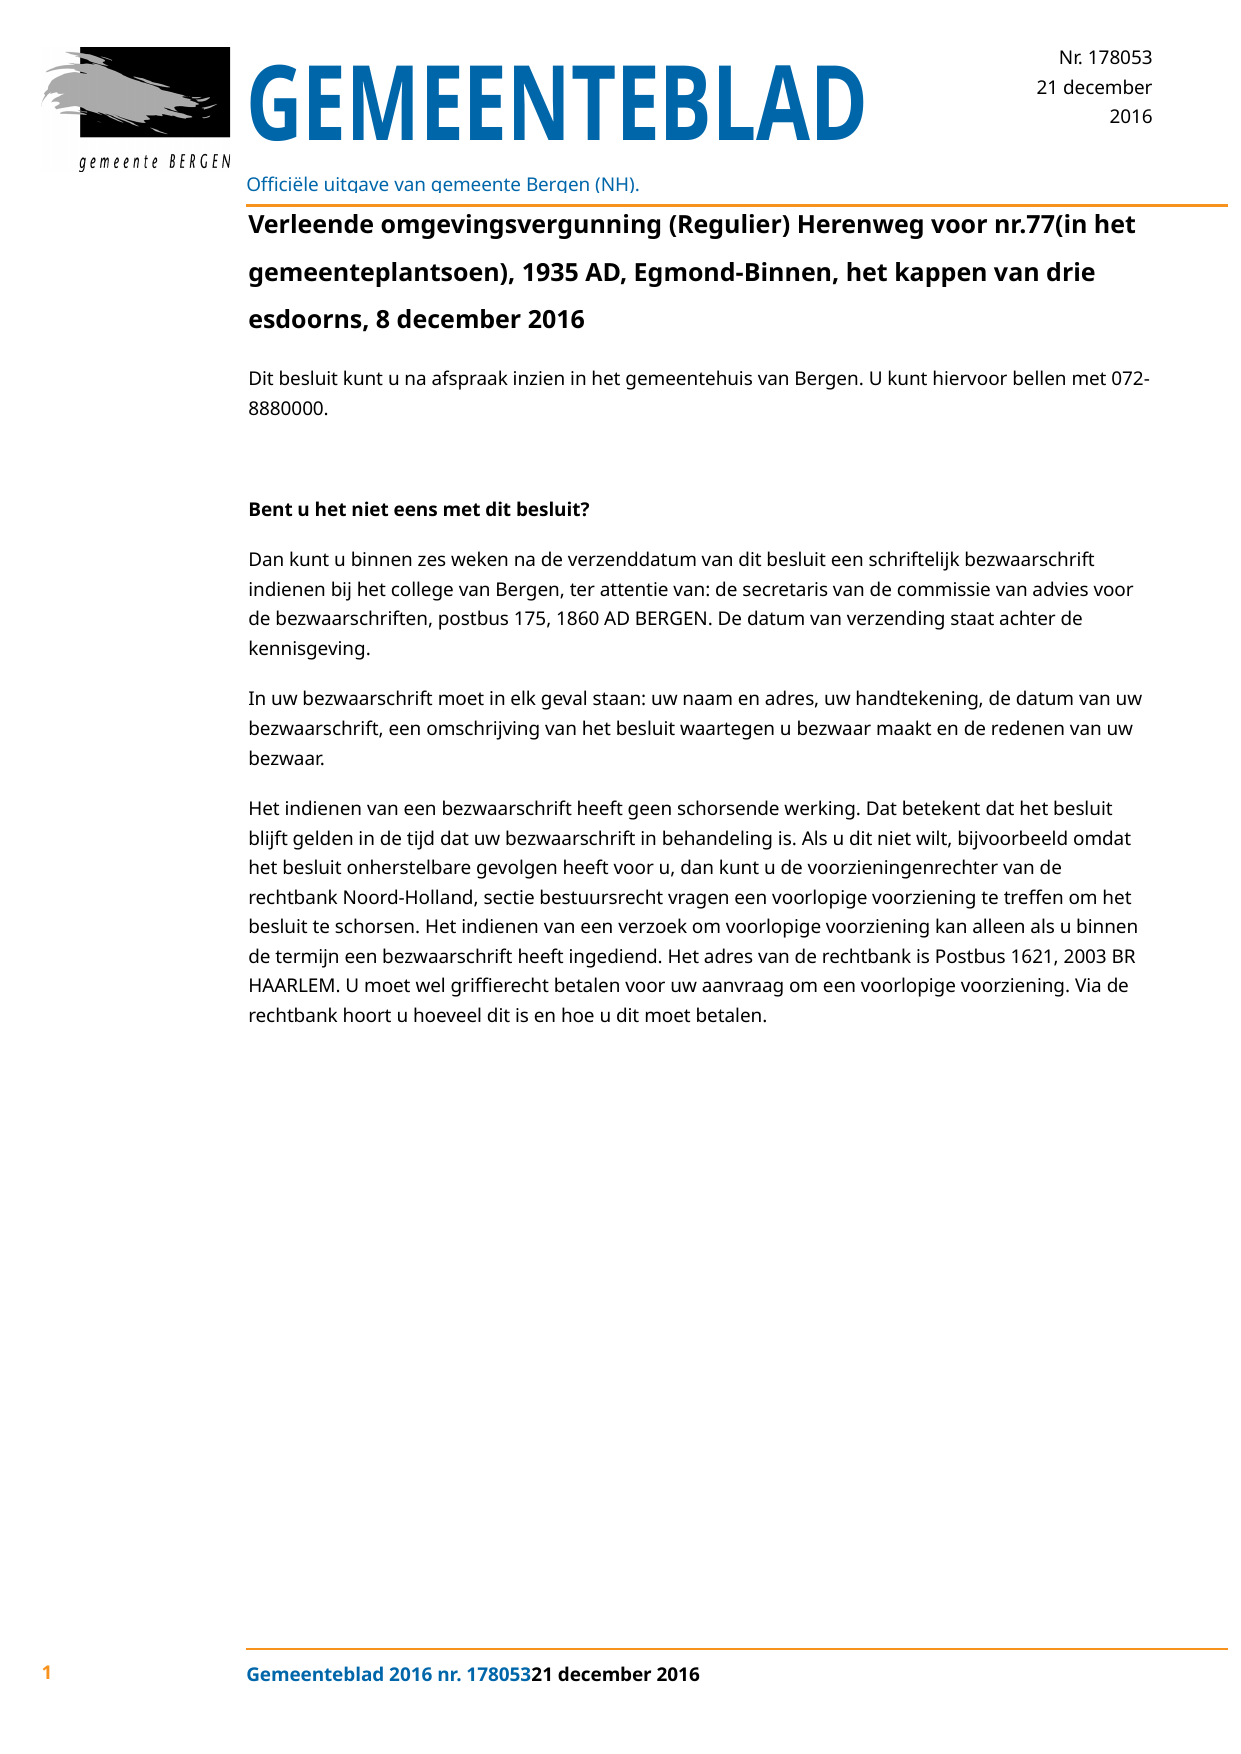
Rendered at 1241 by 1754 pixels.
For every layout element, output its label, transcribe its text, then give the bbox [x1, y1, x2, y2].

text Dan kunt u binnen zes weken na de verzenddatum van dit besluit een schriftelijk bezwaarschrift indienen bij het college van Bergen, ter attentie van: de secretaris van de commissie van advies voor de bezwaarschriften, postbus 175, 1860 AD BERGEN. De datum van verzending staat achter de kennisgeving. [248, 546, 1152, 661]
text Het indienen van een bezwaarschrift heeft geen schorsende werking. Dat betekent dat het besluit blijft gelden in de tijd dat uw bezwaarschrift in behandeling is. Als u dit niet wilt, bijvoorbeeld omdat het besluit onherstelbare gevolgen heeft voor u, dan kunt u de voorzieningenrechter van de rechtbank Noord-Holland, sectie bestuursrecht vragen een voorlopige voorziening te treffen om het besluit te schorsen. Het indienen van een verzoek om voorlopige voorziening kan alleen als u binnen de termijn een bezwaarschrift heeft ingediend. Het adres van de rechtbank is Postbus 1621, 2003 BR HAARLEM. U moet wel griffierecht betalen voor uw aanvraag om een voorlopige voorziening. Via de rechtbank hoort u hoeveel dit is en hoe u dit moet betalen. [248, 795, 1152, 1028]
picture [41, 47, 231, 172]
text Dit besluit kunt u na afspraak inzien in het gemeentehuis van Bergen. U kunt hiervoor bellen met 072-8880000. [248, 366, 1152, 421]
text Bent u het niet eens met dit besluit? [248, 496, 1152, 522]
text Verleende omgevingsvergunning (Regulier) Herenweg voor nr.77(in het gemeenteplantsoen), 1935 AD, Egmond-Binnen, het kappen van drie esdoorns, 8 december 2016 [248, 207, 1152, 336]
text In uw bezwaarschrift moet in elk geval staan: uw naam en adres, uw handtekening, de datum van uw bezwaarschrift, een omschrijving van het besluit waartegen u bezwaar maakt en de redenen van uw bezwaar. [248, 686, 1152, 770]
